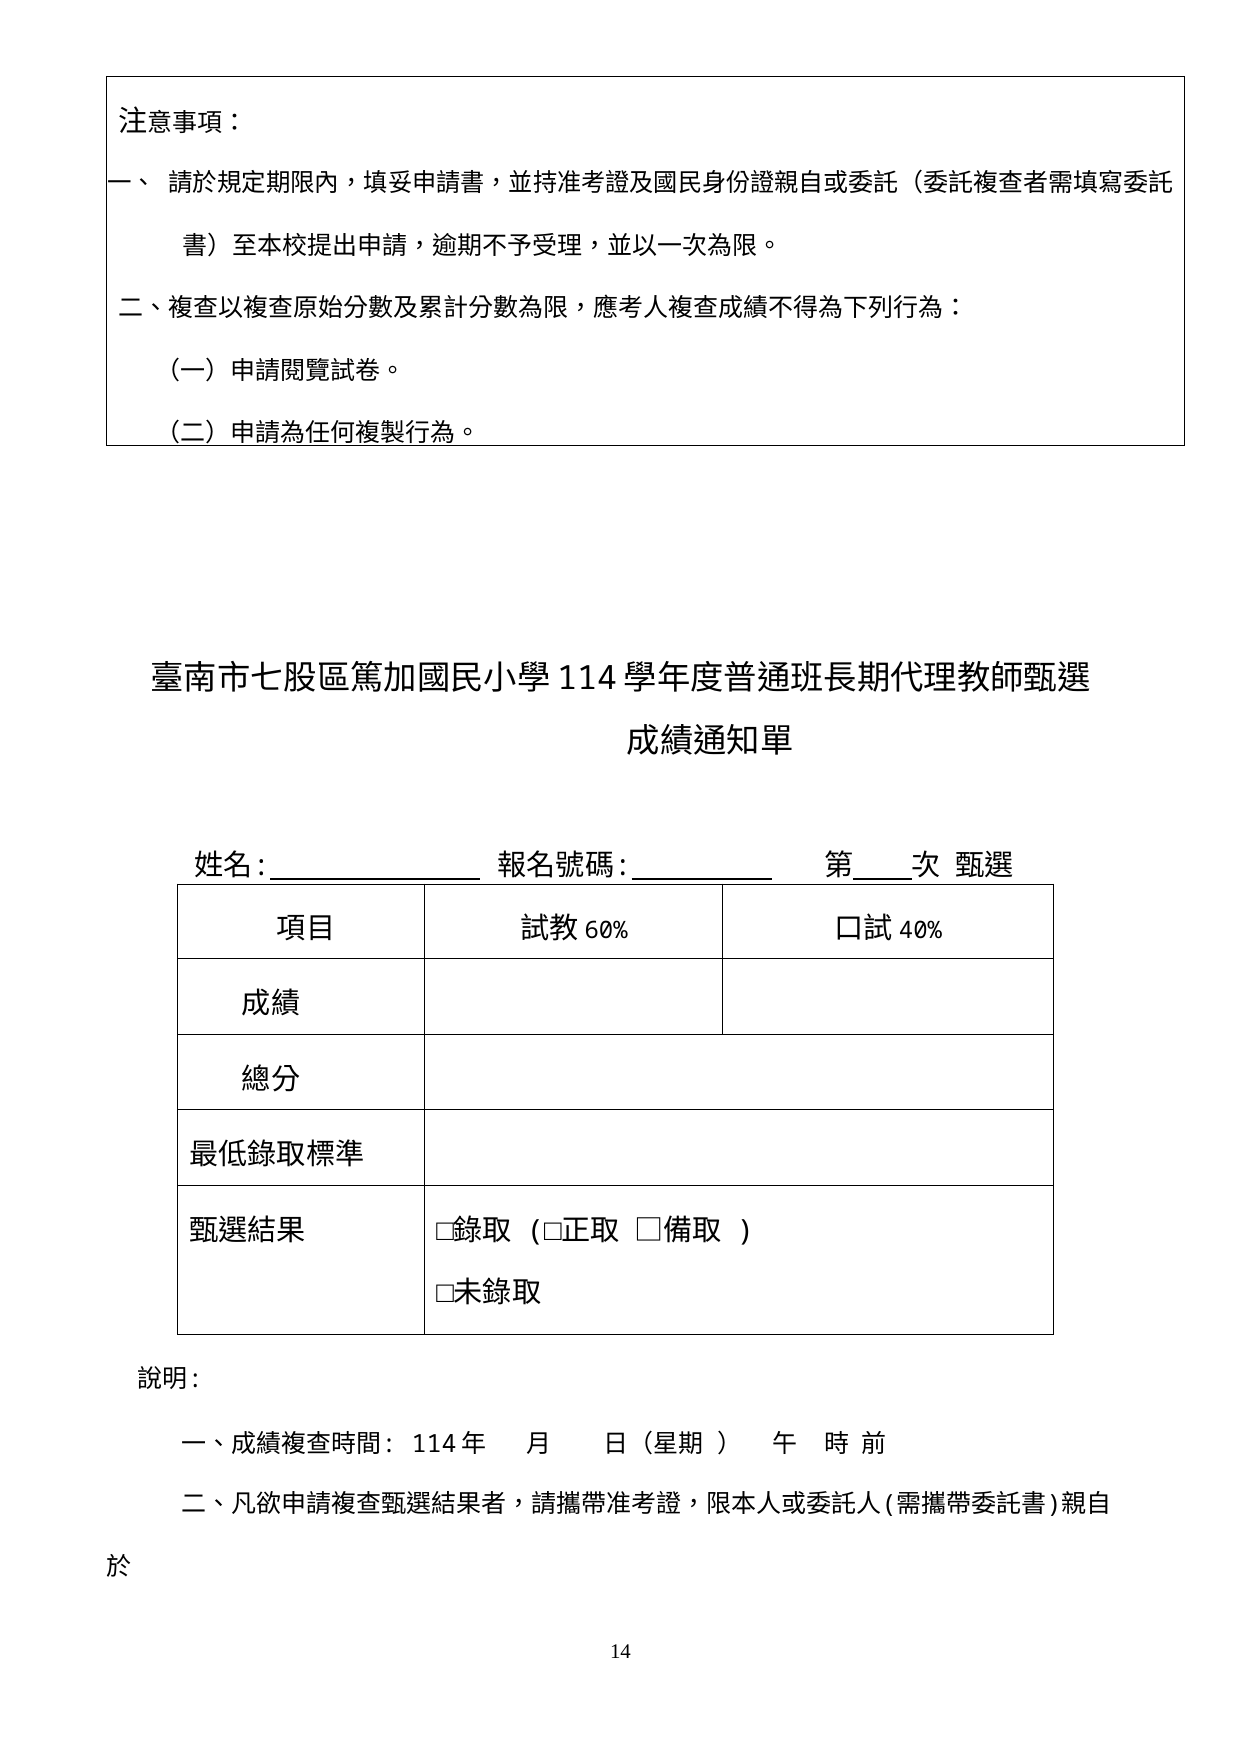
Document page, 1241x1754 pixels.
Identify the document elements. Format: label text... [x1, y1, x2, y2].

table_cell 注意事項： 一、 請於規定期限內，填妥申請書，並持准考證及國民身份證親自或委託（委託複查者需填寫委託 書）至本校提出申請，逾期不予受理，並以一次為限。 二、複查以複查原始分數及累計分數為限，應考人複查成績不得為下列行為： （一）申請閱覽試卷。 （二）申請為任何複製行為。 （三）要求重新評閱。 （四）要求告知甄選委員、命題委員、閱卷委員、口試委員、試教委員之姓名及有關資料。 三、複查項目僅限應考人申請部分，非為申請複查部分，概不複查。 [107, 77, 1184, 445]
table_cell [425, 1110, 1053, 1185]
text 說明: [106, 1335, 1134, 1398]
table_header 試教60% [425, 885, 722, 958]
text 一、成績複查時間: 114年 月 日（星期 ） 午 時 前 [106, 1398, 1134, 1460]
text 二、凡欲申請複查甄選結果者，請攜帶准考證，限本人或委託人(需攜帶委託書)親自於 [106, 1460, 1134, 1585]
text 姓名: 報名號碼: 第 次 甄選 [106, 821, 1134, 883]
table_cell 甄選結果 [178, 1186, 424, 1334]
table_cell [723, 959, 1053, 1034]
table_cell 最低錄取標準 [178, 1110, 424, 1185]
text 臺南市七股區篤加國民小學114學年度普通班長期代理教師甄選 [106, 633, 1134, 696]
table_cell 成績 [178, 959, 424, 1034]
table_cell [425, 959, 722, 1034]
table_cell 總分 [178, 1035, 424, 1109]
table_header 口試40% [723, 885, 1053, 958]
table_header 項目 [178, 885, 424, 958]
table_cell [425, 1035, 1053, 1109]
text 成績通知單 [106, 696, 1134, 758]
table_cell □錄取 (□正取 □備取 ) □未錄取 [425, 1186, 1053, 1334]
